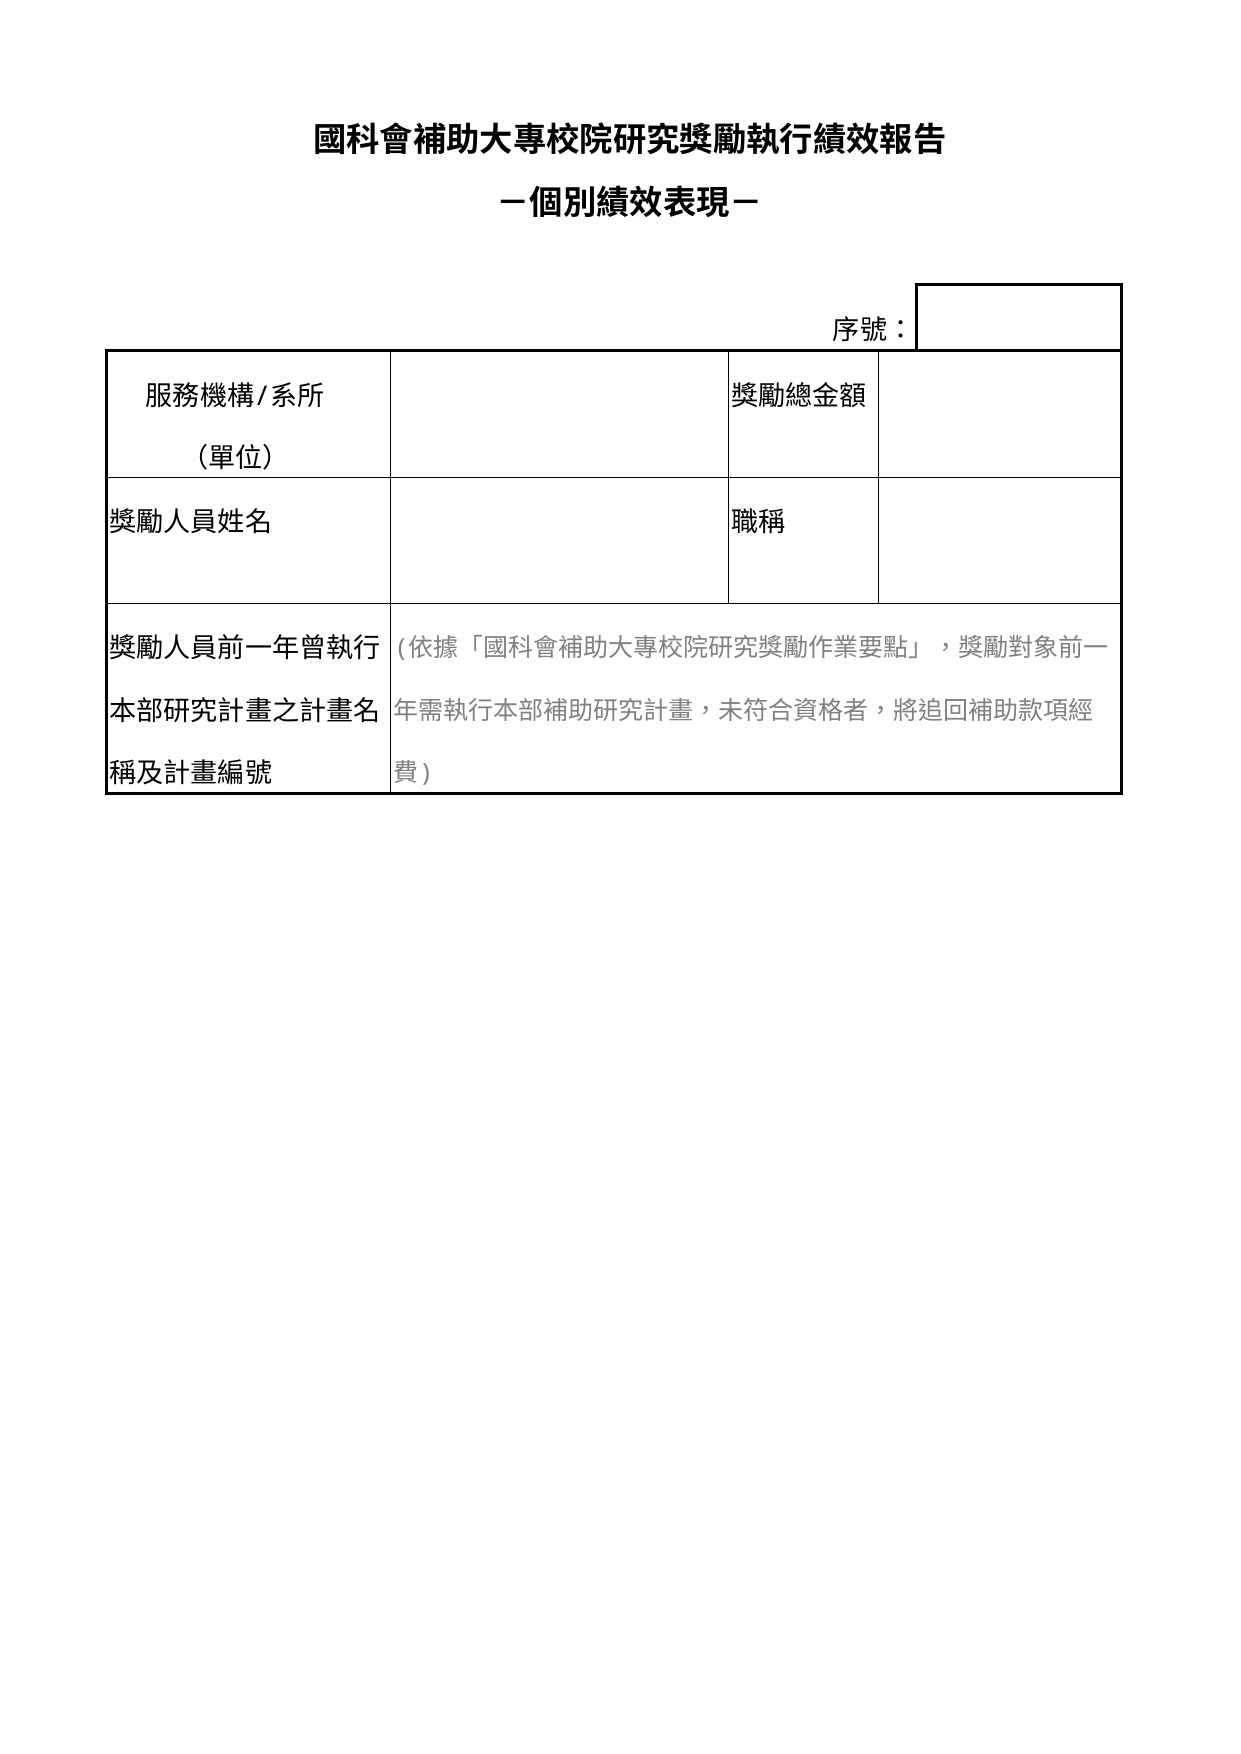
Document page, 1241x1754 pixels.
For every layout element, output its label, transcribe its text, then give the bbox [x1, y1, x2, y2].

table_cell [391, 352, 728, 477]
table_cell 獎勵人員姓名 [108, 478, 390, 603]
table_cell [879, 478, 1120, 603]
table_cell [391, 478, 728, 603]
table_header 序號： [106, 283, 915, 349]
text －個別績效表現－ [125, 158, 1134, 283]
text 國科會補助大專校院研究獎勵執行績效報告 [125, 96, 1134, 158]
table_cell 職稱 [729, 478, 878, 603]
table_cell 獎勵人員前一年曾執行本部研究計畫之計畫名稱及計畫編號 [108, 604, 390, 792]
table_cell [879, 352, 1120, 477]
table_cell 服務機構/系所 （單位） [108, 352, 390, 477]
table_header [918, 286, 1120, 349]
table_cell 獎勵總金額 [729, 352, 878, 477]
table_cell (依據「國科會補助大專校院研究獎勵作業要點」，獎勵對象前一年需執行本部補助研究計畫，未符合資格者，將追回補助款項經費) [391, 604, 1120, 792]
